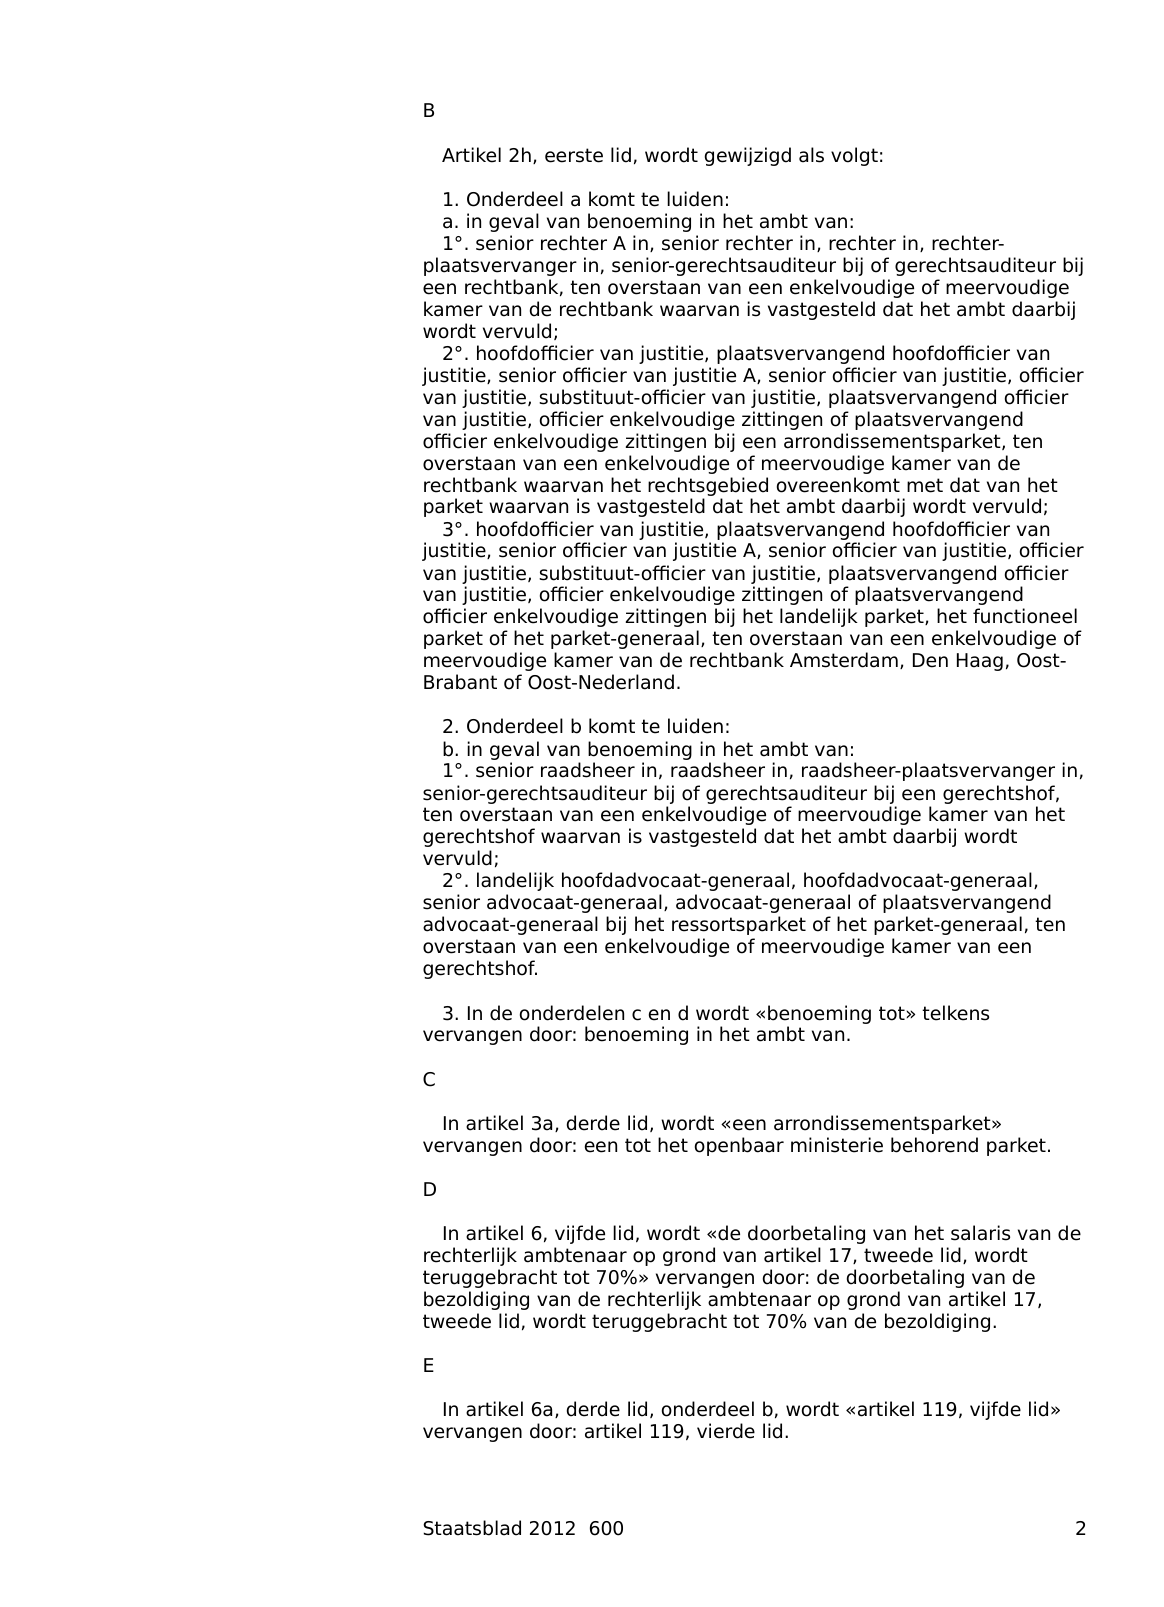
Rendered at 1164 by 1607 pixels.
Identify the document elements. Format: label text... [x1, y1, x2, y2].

text In artikel 3a, derde lid, wordt «een arrondissementsparket» vervangen door: een tot het openbaar ministerie behorend parket. [422, 1113, 1087, 1157]
text 2°. hoofdofficier van justitie, plaatsvervangend hoofdofficier van justitie, senior officier van justitie A, senior officier van justitie, officier van justitie, substituut-officier van justitie, plaatsvervangend officier van justitie, officier enkelvoudige zittingen of plaatsvervangend officier enkelvoudige zittingen bij een arrondissementsparket, ten overstaan van een enkelvoudige of meervoudige kamer van de rechtbank waarvan het rechtsgebied overeenkomt met dat van het parket waarvan is vastgesteld dat het ambt daarbij wordt vervuld; [422, 343, 1087, 518]
text 1. Onderdeel a komt te luiden: [422, 189, 1087, 211]
text E [422, 1355, 1087, 1377]
text a. in geval van benoeming in het ambt van: [422, 211, 1087, 233]
text C [422, 1068, 1087, 1091]
text 3°. hoofdofficier van justitie, plaatsvervangend hoofdofficier van justitie, senior officier van justitie A, senior officier van justitie, officier van justitie, substituut-officier van justitie, plaatsvervangend officier van justitie, officier enkelvoudige zittingen of plaatsvervangend officier enkelvoudige zittingen bij het landelijk parket, het functioneel parket of het parket-generaal, ten overstaan van een enkelvoudige of meervoudige kamer van de rechtbank Amsterdam, Den Haag, Oost-Brabant of Oost-Nederland. [422, 518, 1087, 694]
text In artikel 6, vijfde lid, wordt «de doorbetaling van het salaris van de rechterlijk ambtenaar op grond van artikel 17, tweede lid, wordt teruggebracht tot 70%» vervangen door: de doorbetaling van de bezoldiging van de rechterlijk ambtenaar op grond van artikel 17, tweede lid, wordt teruggebracht tot 70% van de bezoldiging. [422, 1223, 1087, 1333]
text B [422, 100, 1087, 122]
text 2. Onderdeel b komt te luiden: [422, 716, 1087, 738]
text b. in geval van benoeming in het ambt van: [422, 738, 1087, 760]
text 1°. senior rechter A in, senior rechter in, rechter in, rechter-plaatsvervanger in, senior-gerechtsauditeur bij of gerechtsauditeur bij een rechtbank, ten overstaan van een enkelvoudige of meervoudige kamer van de rechtbank waarvan is vastgesteld dat het ambt daarbij wordt vervuld; [422, 233, 1087, 343]
text D [422, 1179, 1087, 1201]
text 1°. senior raadsheer in, raadsheer in, raadsheer-plaatsvervanger in, senior-gerechtsauditeur bij of gerechtsauditeur bij een gerechtshof, ten overstaan van een enkelvoudige of meervoudige kamer van het gerechtshof waarvan is vastgesteld dat het ambt daarbij wordt vervuld; [422, 760, 1087, 870]
text 2°. landelijk hoofdadvocaat-generaal, hoofdadvocaat-generaal, senior advocaat-generaal, advocaat-generaal of plaatsvervangend advocaat-generaal bij het ressortsparket of het parket-generaal, ten overstaan van een enkelvoudige of meervoudige kamer van een gerechtshof. [422, 870, 1087, 980]
text Artikel 2h, eerste lid, wordt gewijzigd als volgt: [422, 144, 1087, 167]
text In artikel 6a, derde lid, onderdeel b, wordt «artikel 119, vijfde lid» vervangen door: artikel 119, vierde lid. [422, 1399, 1087, 1443]
text 3. In de onderdelen c en d wordt «benoeming tot» telkens vervangen door: benoeming in het ambt van. [422, 1002, 1087, 1046]
